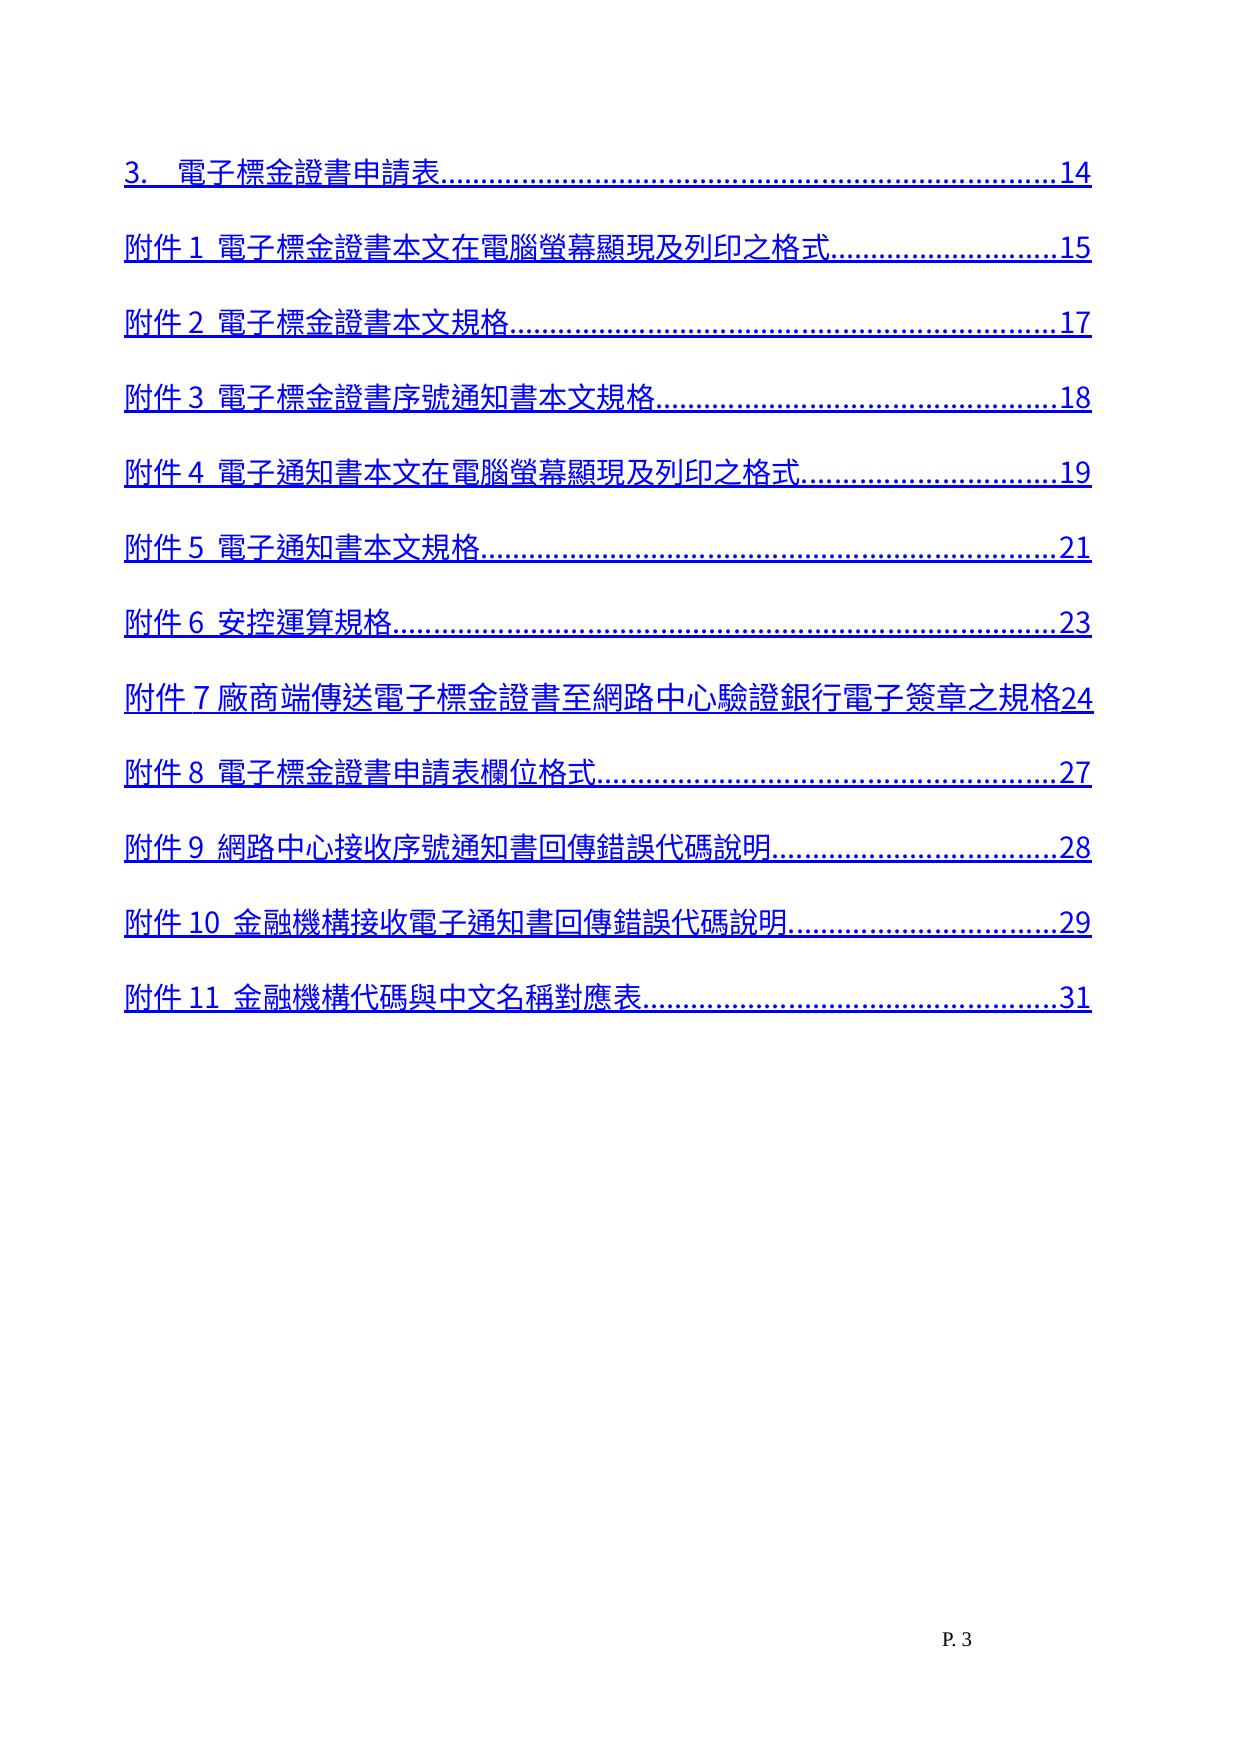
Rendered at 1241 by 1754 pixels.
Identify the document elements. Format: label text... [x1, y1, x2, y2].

text 附件7 廠商端傳送電子標金證書至網路中心驗證銀行電子簽章之規格 24 [124, 658, 1104, 733]
text 附件10 金融機構接收電子通知書回傳錯誤代碼說明 29 [124, 883, 1104, 958]
text 附件1 電子標金證書本文在電腦螢幕顯現及列印之格式 15 [124, 208, 1104, 283]
text 附件2 電子標金證書本文規格 17 [124, 283, 1104, 358]
text 附件3 電子標金證書序號通知書本文規格 18 [124, 358, 1104, 433]
text 附件11 金融機構代碼與中文名稱對應表 31 [124, 958, 1104, 1033]
text 附件8 電子標金證書申請表欄位格式 27 [124, 733, 1104, 808]
text 附件5 電子通知書本文規格 21 [124, 508, 1104, 583]
text 3. 電子標金證書申請表 14 [124, 133, 1104, 208]
text 附件4 電子通知書本文在電腦螢幕顯現及列印之格式 19 [124, 433, 1104, 508]
text 附件6 安控運算規格 23 [124, 583, 1104, 658]
text 附件9 網路中心接收序號通知書回傳錯誤代碼說明 28 [124, 808, 1104, 883]
